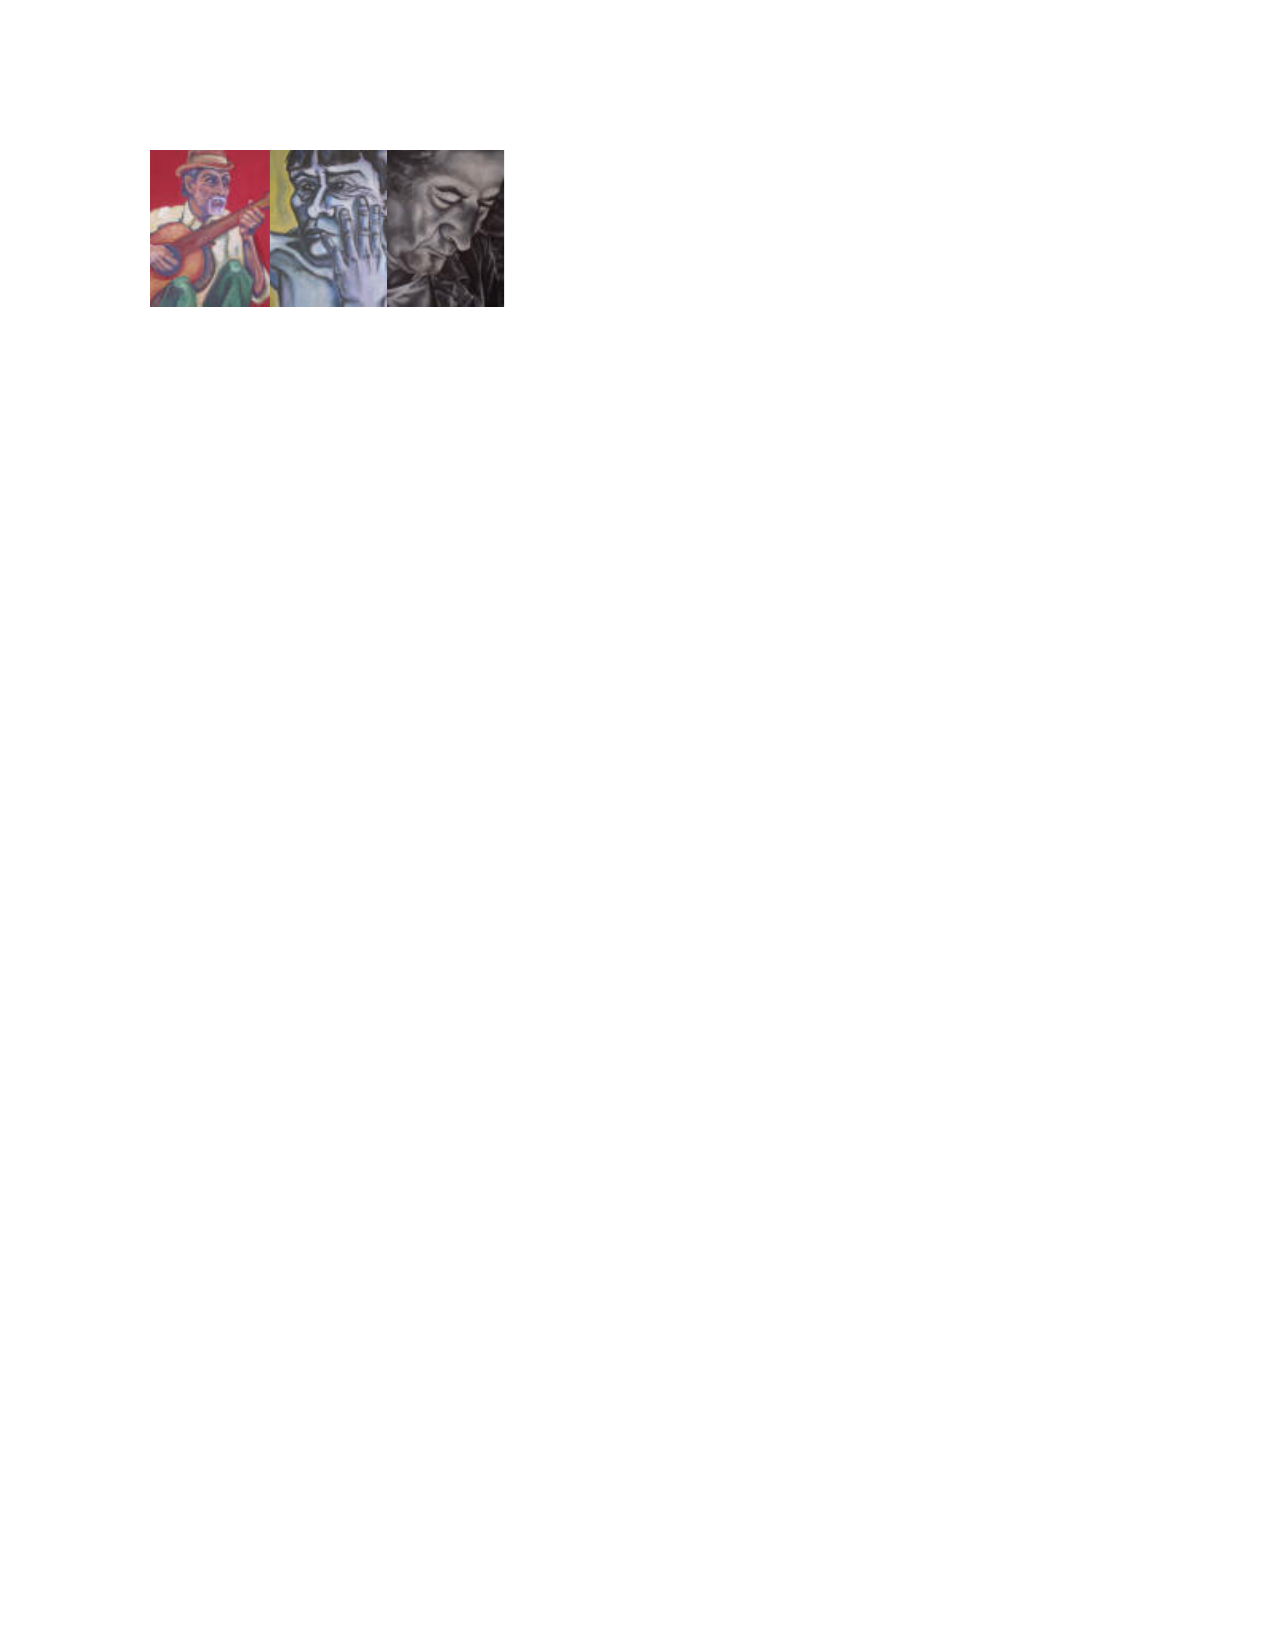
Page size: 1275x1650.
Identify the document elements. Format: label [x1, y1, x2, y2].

picture [150, 150, 505, 307]
